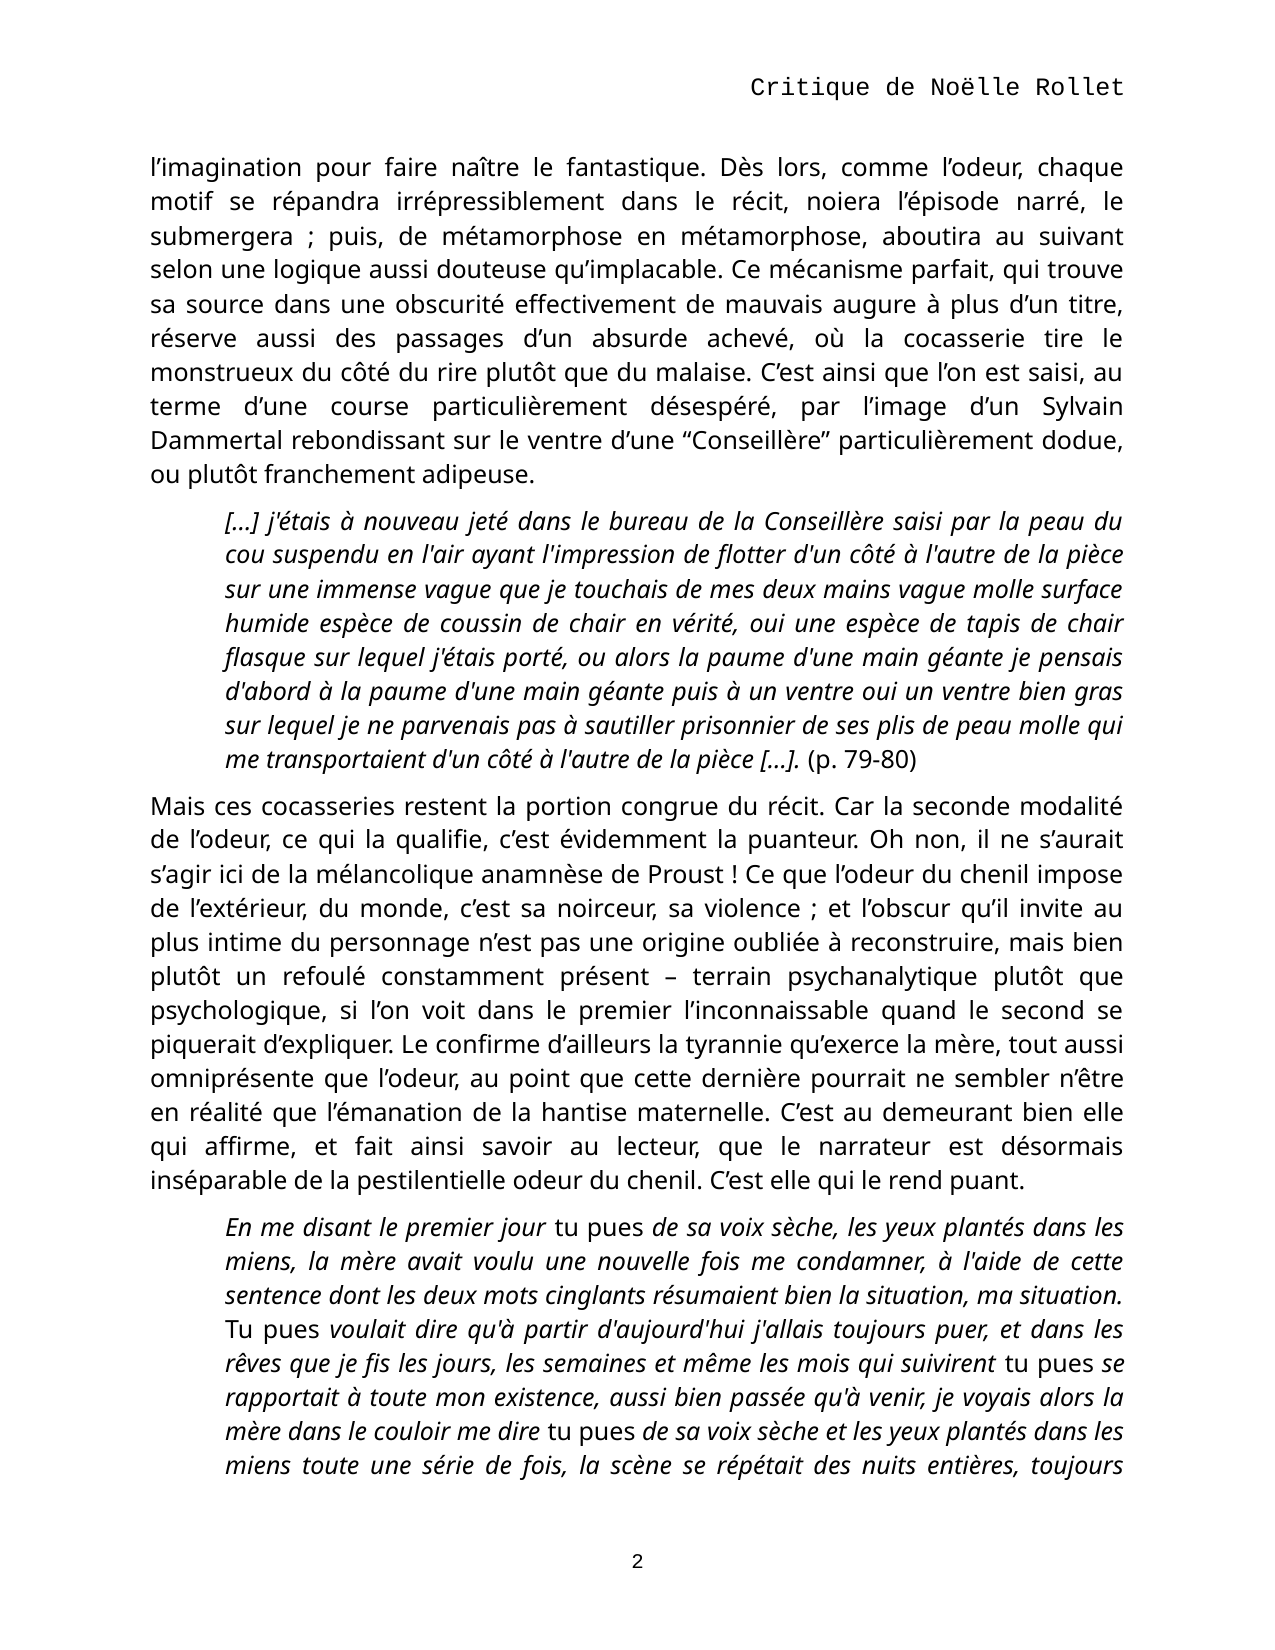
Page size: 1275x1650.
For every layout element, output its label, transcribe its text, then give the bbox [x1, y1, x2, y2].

text l’imagination pour faire naître le fantastique. Dès lors, comme l’odeur, chaque motif se répandra irrépressiblement dans le récit, noiera l’épisode narré, le submergera ; puis, de métamorphose en métamorphose, aboutira au suivant selon une logique aussi douteuse qu’implacable. Ce mécanisme parfait, qui trouve sa source dans une obscurité effectivement de mauvais augure à plus d’un titre, réserve aussi des passages d’un absurde achevé, où la cocasserie tire le monstrueux du côté du rire plutôt que du malaise. C’est ainsi que l’on est saisi, au terme d’une course particulièrement désespéré, par l’image d’un Sylvain Dammertal rebondissant sur le ventre d’une “Conseillère” particulièrement dodue, ou plutôt franchement adipeuse. [150, 150, 1125, 491]
text […] j'étais à nouveau jeté dans le bureau de la Conseillère saisi par la peau du cou suspendu en l'air ayant l'impression de flotter d'un côté à l'autre de la pièce sur une immense vague que je touchais de mes deux mains vague molle surface humide espèce de coussin de chair en vérité, oui une espèce de tapis de chair flasque sur lequel j'étais porté, ou alors la paume d'une main géante je pensais d'abord à la paume d'une main géante puis à un ventre oui un ventre bien gras sur lequel je ne parvenais pas à sautiller prisonnier de ses plis de peau molle qui me transportaient d'un côté à l'autre de la pièce […]. (p. 79-80) [225, 503, 1125, 776]
text En me disant le premier jour tu pues de sa voix sèche, les yeux plantés dans les miens, la mère avait voulu une nouvelle fois me condamner, à l'aide de cette sentence dont les deux mots cinglants résumaient bien la situation, ma situation. Tu pues voulait dire qu'à partir d'aujourd'hui j'allais toujours puer, et dans les rêves que je fis les jours, les semaines et même les mois qui suivirent tu pues se rapportait à toute mon existence, aussi bien passée qu'à venir, je voyais alors la mère dans le couloir me dire tu pues de sa voix sèche et les yeux plantés dans les miens toute une série de fois, la scène se répétait des nuits entières, toujours [225, 1209, 1125, 1482]
text Mais ces cocasseries restent la portion congrue du récit. Car la seconde modalité de l’odeur, ce qui la qualifie, c’est évidemment la puanteur. Oh non, il ne s’aurait s’agir ici de la mélancolique anamnèse de Proust ! Ce que l’odeur du chenil impose de l’extérieur, du monde, c’est sa noirceur, sa violence ; et l’obscur qu’il invite au plus intime du personnage n’est pas une origine oubliée à reconstruire, mais bien plutôt un refoulé constamment présent – terrain psychanalytique plutôt que psychologique, si l’on voit dans le premier l’inconnaissable quand le second se piquerait d’expliquer. Le confirme d’ailleurs la tyrannie qu’exerce la mère, tout aussi omniprésente que l’odeur, au point que cette dernière pourrait ne sembler n’être en réalité que l’émanation de la hantise maternelle. C’est au demeurant bien elle qui affirme, et fait ainsi savoir au lecteur, que le narrateur est désormais inséparable de la pestilentielle odeur du chenil. C’est elle qui le rend puant. [150, 788, 1125, 1197]
